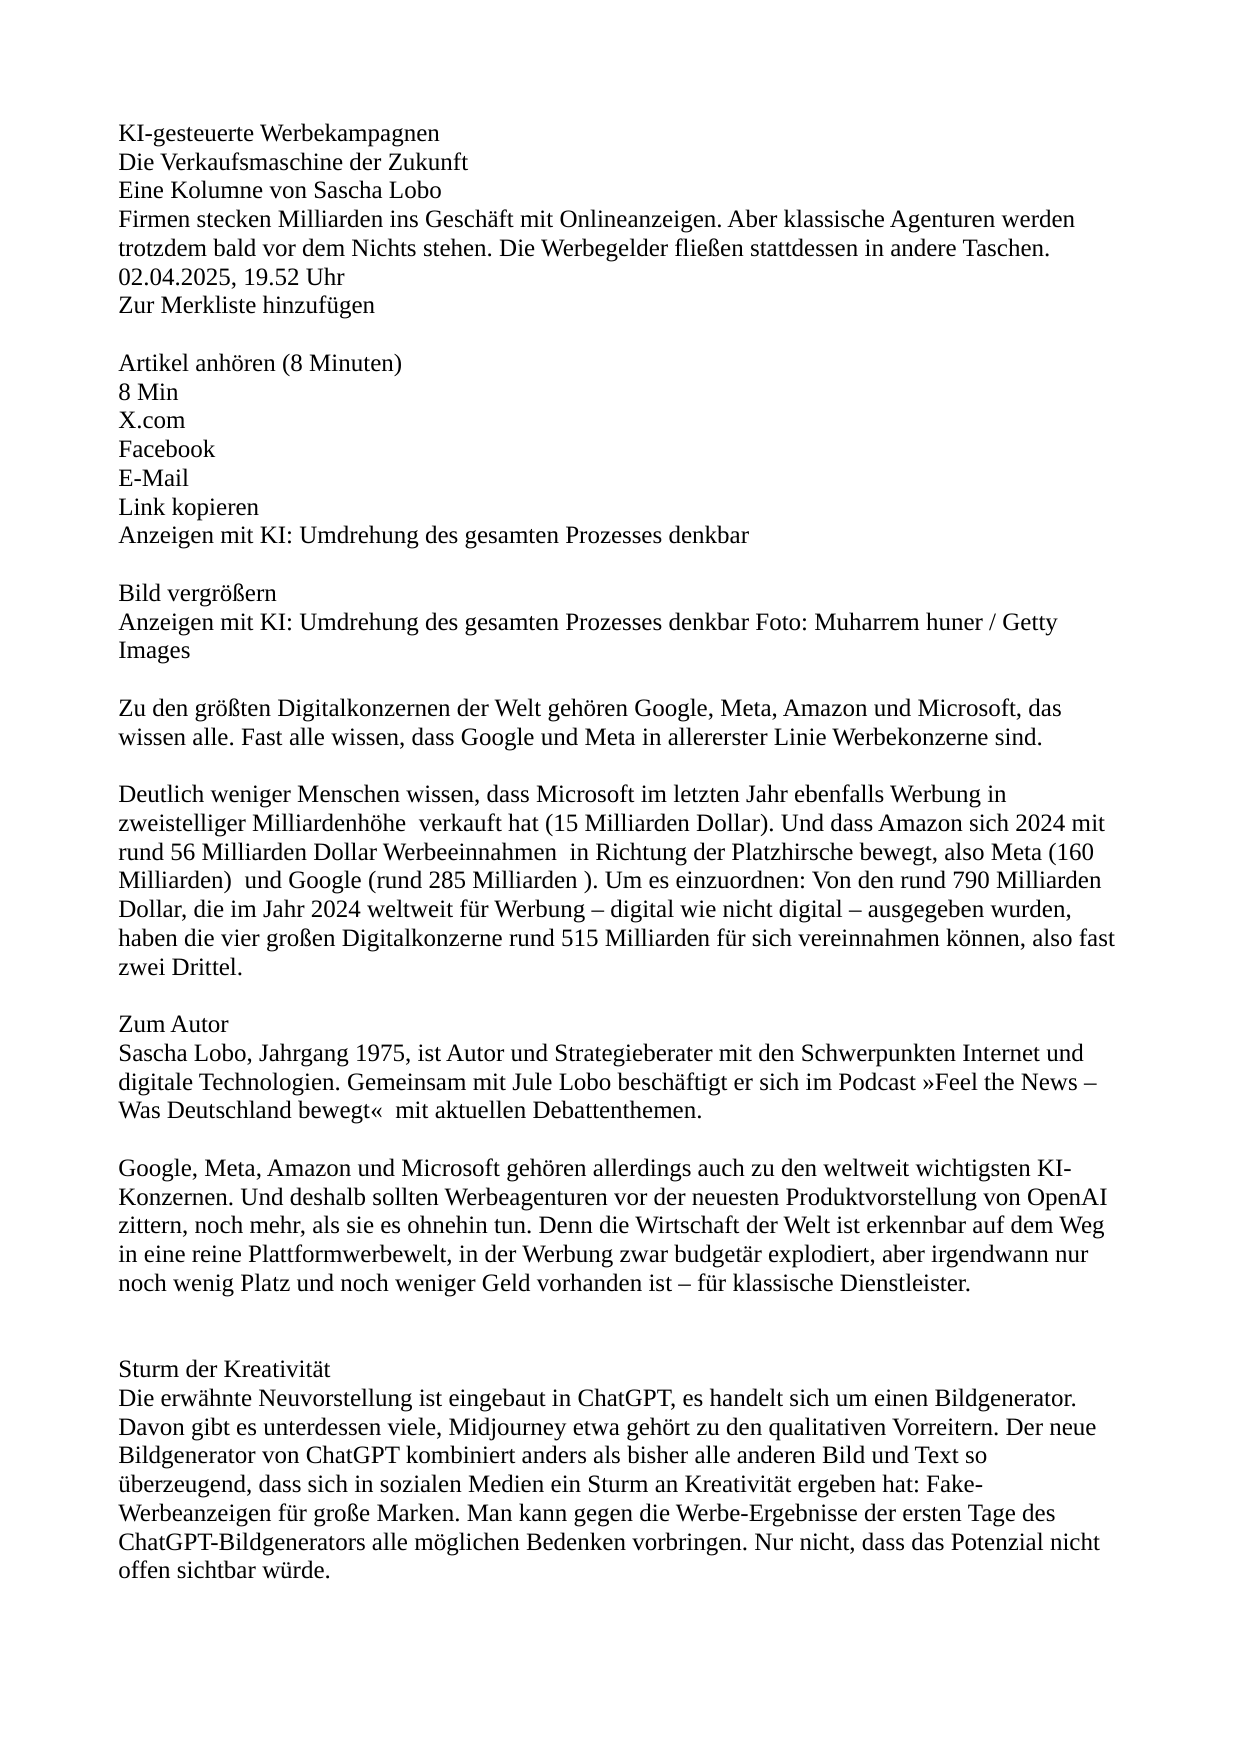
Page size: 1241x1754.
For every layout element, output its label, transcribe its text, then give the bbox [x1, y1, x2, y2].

text Artikel anhören (8 Minuten) [118, 348, 1122, 377]
text 02.04.2025, 19.52 Uhr [118, 262, 1122, 291]
text Zum Autor [118, 1009, 1122, 1038]
text Facebook [118, 434, 1122, 463]
text X.com [118, 406, 1122, 434]
text Anzeigen mit KI: Umdrehung des gesamten Prozesses denkbar [118, 521, 1122, 549]
text 8 Min [118, 377, 1122, 406]
text Bild vergrößern [118, 578, 1122, 607]
text Deutlich weniger Menschen wissen, dass Microsoft im letzten Jahr ebenfalls Werbung in zweistelliger Milliardenhöhe verkauft hat (15 Milliarden Dollar). Und dass Amazon sich 2024 mit rund 56 Milliarden Dollar Werbeeinnahmen in Richtung der Platzhirsche bewegt, also Meta (160 Milliarden) und Google (rund 285 Milliarden ). Um es einzuordnen: Von den rund 790 Milliarden Dollar, die im Jahr 2024 weltweit für Werbung – digital wie nicht digital – ausgegeben wurden, haben die vier großen Digitalkonzerne rund 515 Milliarden für sich vereinnahmen können, also fast zwei Drittel. [118, 779, 1122, 981]
text Eine Kolumne von Sascha Lobo [118, 176, 1122, 204]
text Zu den größten Digitalkonzernen der Welt gehören Google, Meta, Amazon und Microsoft, das wissen alle. Fast alle wissen, dass Google und Meta in allererster Linie Werbekonzerne sind. [118, 693, 1122, 751]
text KI-gesteuerte Werbekampagnen [118, 118, 1122, 147]
text Sturm der Kreativität [118, 1354, 1122, 1383]
text Zur Merkliste hinzufügen [118, 291, 1122, 319]
text Anzeigen mit KI: Umdrehung des gesamten Prozesses denkbar Foto: Muharrem huner / Getty Images [118, 607, 1122, 664]
text Sascha Lobo, Jahrgang 1975, ist Autor und Strategieberater mit den Schwerpunkten Internet und digitale Technologien. Gemeinsam mit Jule Lobo beschäftigt er sich im Podcast »Feel the News – Was Deutschland bewegt« mit aktuellen Debattenthemen. [118, 1038, 1122, 1124]
text Die erwähnte Neuvorstellung ist eingebaut in ChatGPT, es handelt sich um einen Bildgenerator. Davon gibt es unterdessen viele, Midjourney etwa gehört zu den qualitativen Vorreitern. Der neue Bildgenerator von ChatGPT kombiniert anders als bisher alle anderen Bild und Text so überzeugend, dass sich in sozialen Medien ein Sturm an Kreativität ergeben hat: Fake-Werbeanzeigen für große Marken. Man kann gegen die Werbe-Ergebnisse der ersten Tage des ChatGPT-Bildgenerators alle möglichen Bedenken vorbringen. Nur nicht, dass das Potenzial nicht offen sichtbar würde. [118, 1383, 1122, 1584]
text Firmen stecken Milliarden ins Geschäft mit Onlineanzeigen. Aber klassische Agenturen werden trotzdem bald vor dem Nichts stehen. Die Werbegelder fließen stattdessen in andere Taschen. [118, 204, 1122, 262]
text E-Mail [118, 463, 1122, 492]
text Die Verkaufsmaschine der Zukunft [118, 147, 1122, 176]
text Google, Meta, Amazon und Microsoft gehören allerdings auch zu den weltweit wichtigsten KI-Konzernen. Und deshalb sollten Werbeagenturen vor der neuesten Produktvorstellung von OpenAI zittern, noch mehr, als sie es ohnehin tun. Denn die Wirtschaft der Welt ist erkennbar auf dem Weg in eine reine Plattformwerbewelt, in der Werbung zwar budgetär explodiert, aber irgendwann nur noch wenig Platz und noch weniger Geld vorhanden ist – für klassische Dienstleister. [118, 1153, 1122, 1297]
text Link kopieren [118, 492, 1122, 521]
